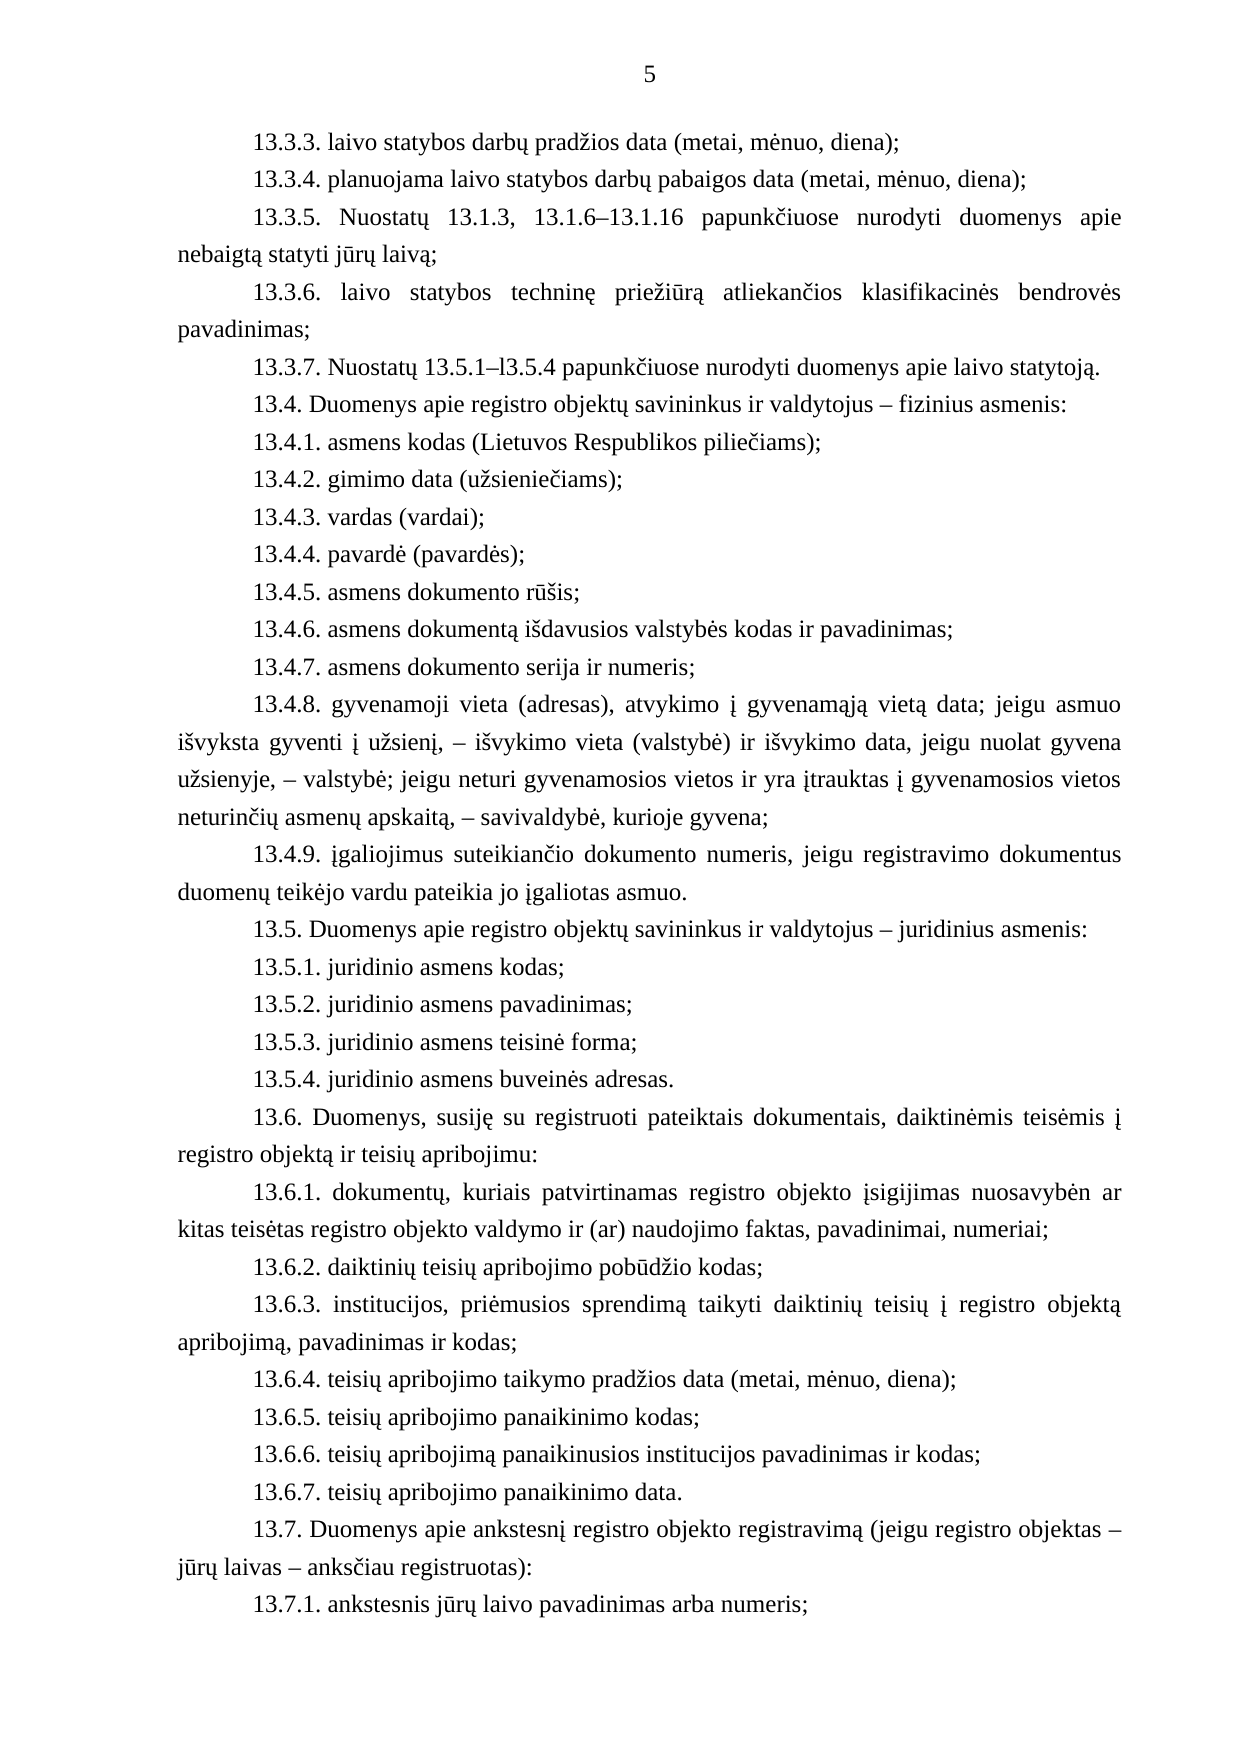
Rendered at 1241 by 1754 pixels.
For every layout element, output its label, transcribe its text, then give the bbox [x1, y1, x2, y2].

text 13.4.6. asmens dokumentą išdavusios valstybės kodas ir pavadinimas; [177, 606, 1122, 643]
text 13.4.2. gimimo data (užsieniečiams); [177, 456, 1122, 493]
text 13.5.1. juridinio asmens kodas; [177, 943, 1122, 981]
text 13.5.2. juridinio asmens pavadinimas; [177, 981, 1122, 1018]
text 13.4.9. įgaliojimus suteikiančio dokumento numeris, jeigu registravimo dokumentus duomenų teikėjo vardu pateikia jo įgaliotas asmuo. [177, 831, 1122, 906]
text 13.4.1. asmens kodas (Lietuvos Respublikos piliečiams); [177, 418, 1122, 456]
text 13.4.5. asmens dokumento rūšis; [177, 568, 1122, 606]
text 13.4.8. gyvenamoji vieta (adresas), atvykimo į gyvenamąją vietą data; jeigu asmuo išvyksta gyventi į užsienį, – išvykimo vieta (valstybė) ir išvykimo data, jeigu nuolat gyvena užsienyje, – valstybė; jeigu neturi gyvenamosios vietos ir yra įtrauktas į gyvenamosios vietos neturinčių asmenų apskaitą, – savivaldybė, kurioje gyvena; [177, 681, 1122, 831]
text 13.4.7. asmens dokumento serija ir numeris; [177, 643, 1122, 681]
text 13.3.7. Nuostatų 13.5.1–l3.5.4 papunkčiuose nurodyti duomenys apie laivo statytoją. [177, 343, 1122, 381]
text 13.3.3. laivo statybos darbų pradžios data (metai, mėnuo, diena); [177, 118, 1122, 156]
text 13.3.4. planuojama laivo statybos darbų pabaigos data (metai, mėnuo, diena); [177, 156, 1122, 193]
text 13.6.1. dokumentų, kuriais patvirtinamas registro objekto įsigijimas nuosavybėn ar kitas teisėtas registro objekto valdymo ir (ar) naudojimo faktas, pavadinimai, numeriai; [177, 1168, 1122, 1243]
text 13.4. Duomenys apie registro objektų savininkus ir valdytojus – fizinius asmenis: [177, 381, 1122, 418]
text 13.7. Duomenys apie ankstesnį registro objekto registravimą (jeigu registro objektas – jūrų laivas – anksčiau registruotas): [177, 1506, 1122, 1581]
text 13.3.5. Nuostatų 13.1.3, 13.1.6–13.1.16 papunkčiuose nurodyti duomenys apie nebaigtą statyti jūrų laivą; [177, 193, 1122, 268]
text 13.3.6. laivo statybos techninę priežiūrą atliekančios klasifikacinės bendrovės pavadinimas; [177, 268, 1122, 343]
text 13.6.6. teisių apribojimą panaikinusios institucijos pavadinimas ir kodas; [177, 1431, 1122, 1468]
text 13.7.1. ankstesnis jūrų laivo pavadinimas arba numeris; [177, 1581, 1122, 1618]
text 13.4.4. pavardė (pavardės); [177, 531, 1122, 568]
text 13.5.3. juridinio asmens teisinė forma; [177, 1018, 1122, 1056]
text 13.6.3. institucijos, priėmusios sprendimą taikyti daiktinių teisių į registro objektą apribojimą, pavadinimas ir kodas; [177, 1281, 1122, 1356]
text 13.6.5. teisių apribojimo panaikinimo kodas; [177, 1393, 1122, 1431]
text 13.6.7. teisių apribojimo panaikinimo data. [177, 1468, 1122, 1506]
text 13.6. Duomenys, susiję su registruoti pateiktais dokumentais, daiktinėmis teisėmis į registro objektą ir teisių apribojimu: [177, 1093, 1122, 1168]
text 13.6.4. teisių apribojimo taikymo pradžios data (metai, mėnuo, diena); [177, 1356, 1122, 1393]
text 13.5. Duomenys apie registro objektų savininkus ir valdytojus – juridinius asmenis: [177, 906, 1122, 943]
text 13.6.2. daiktinių teisių apribojimo pobūdžio kodas; [177, 1243, 1122, 1281]
text 13.5.4. juridinio asmens buveinės adresas. [177, 1056, 1122, 1093]
text 13.4.3. vardas (vardai); [177, 493, 1122, 531]
